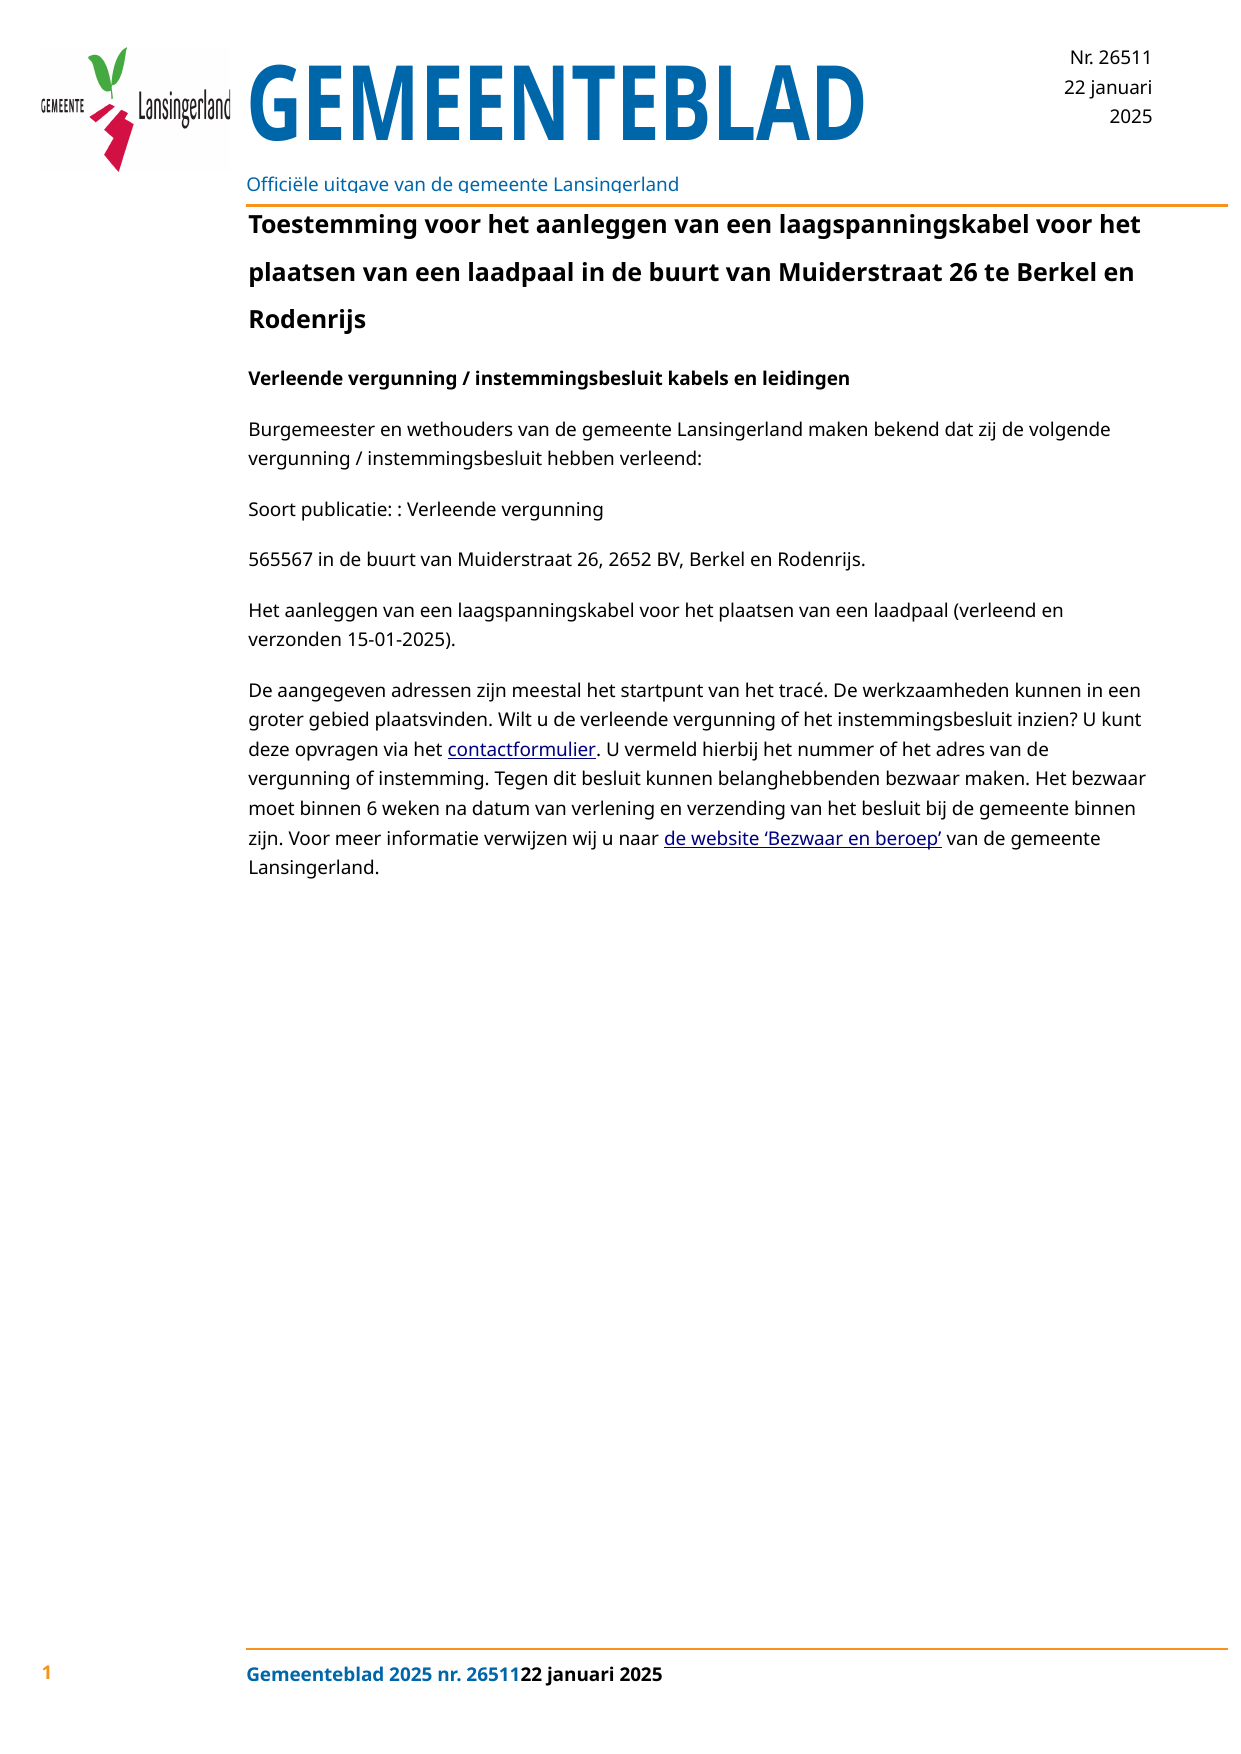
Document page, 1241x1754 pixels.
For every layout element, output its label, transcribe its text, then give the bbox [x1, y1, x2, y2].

text Burgemeester en wethouders van de gemeente Lansingerland maken bekend dat zij de volgende vergunning / instemmingsbesluit hebben verleend: [248, 416, 1152, 471]
text Soort publicatie: : Verleende vergunning [248, 496, 1152, 522]
text Het aanleggen van een laagspanningskabel voor het plaatsen van een laadpaal (verleend en verzonden 15-01-2025). [248, 597, 1152, 652]
text Verleende vergunning / instemmingsbesluit kabels en leidingen [248, 366, 1152, 391]
text Toestemming voor het aanleggen van een laagspanningskabel voor het plaatsen van een laadpaal in de buurt van Muiderstraat 26 te Berkel en Rodenrijs [248, 207, 1152, 336]
text De aangegeven adressen zijn meestal het startpunt van het tracé. De werkzaamheden kunnen in een groter gebied plaatsvinden. Wilt u de verleende vergunning of het instemmingsbesluit inzien? U kunt deze opvragen via het contactformulier. U vermeld hierbij het nummer of het adres van de vergunning of instemming. Tegen dit besluit kunnen belanghebbenden bezwaar maken. Het bezwaar moet binnen 6 weken na datum van verlening en verzending van het besluit bij de gemeente binnen zijn. Voor meer informatie verwijzen wij u naar de website ‘Bezwaar en beroep’ van de gemeente Lansingerland. [248, 677, 1152, 880]
picture [41, 47, 231, 172]
text 565567 in de buurt van Muiderstraat 26, 2652 BV, Berkel en Rodenrijs. [248, 546, 1152, 572]
